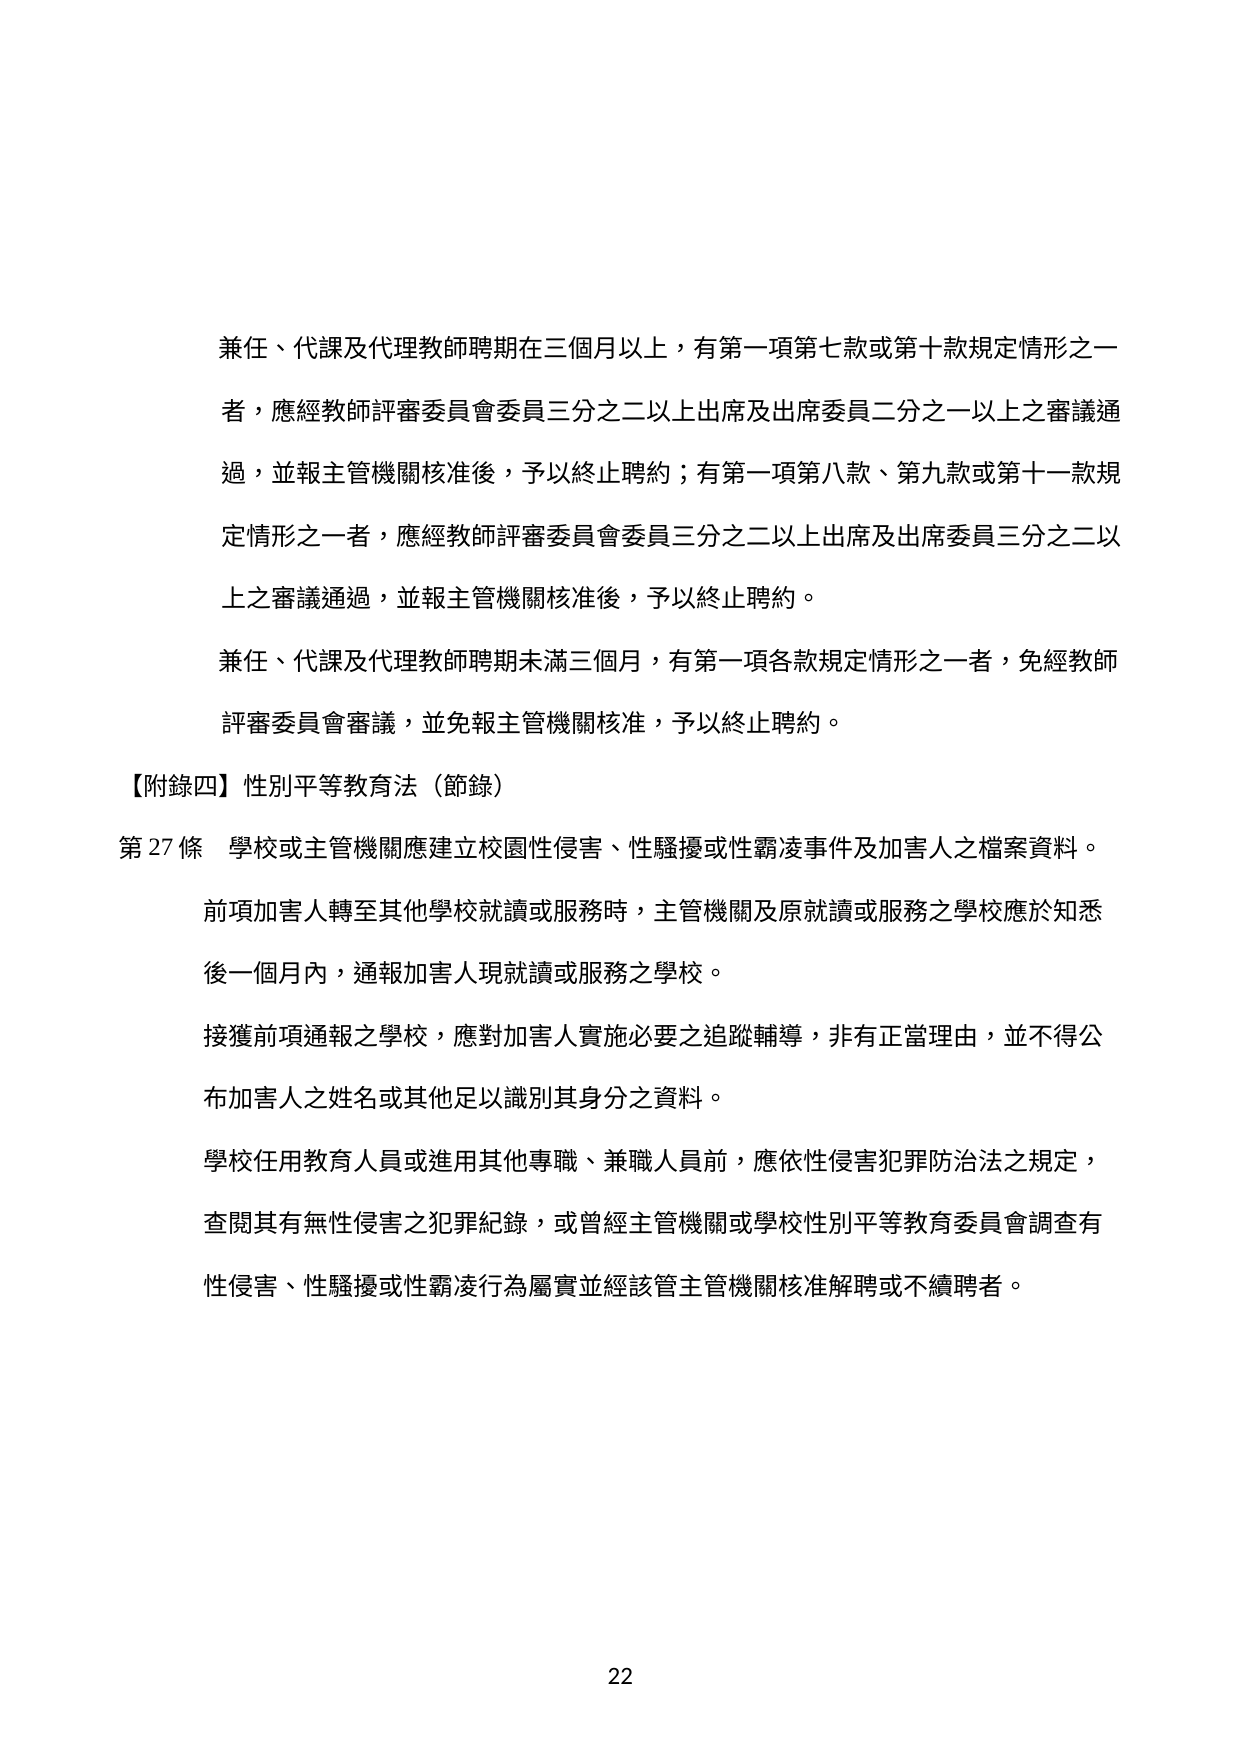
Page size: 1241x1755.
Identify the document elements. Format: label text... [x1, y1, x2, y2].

text 性侵害、性騷擾或性霸凌行為屬實並經該管主管機關核准解聘或不續聘者。 [118, 1243, 1122, 1305]
text 後一個月內，通報加害人現就讀或服務之學校。 [118, 930, 1122, 993]
text 布加害人之姓名或其他足以識別其身分之資料。 [118, 1055, 1122, 1118]
text 接獲前項通報之學校，應對加害人實施必要之追蹤輔導，非有正當理由，並不得公 [118, 993, 1122, 1055]
text 學校任用教育人員或進用其他專職、兼職人員前，應依性侵害犯罪防治法之規定， [118, 1118, 1122, 1180]
text 前項加害人轉至其他學校就讀或服務時，主管機關及原就讀或服務之學校應於知悉 [118, 868, 1122, 930]
text 第27條 學校或主管機關應建立校園性侵害、性騷擾或性霸凌事件及加害人之檔案資料。 [118, 805, 1122, 868]
text 【附錄四】性別平等教育法（節錄） [118, 743, 1122, 805]
text 兼任、代課及代理教師聘期在三個月以上，有第一項第七款或第十款規定情形之一者，應經教師評審委員會委員三分之二以上出席及出席委員二分之一以上之審議通過，並報主管機關核准後，予以終止聘約；有第一項第八款、第九款或第十一款規定情形之一者，應經教師評審委員會委員三分之二以上出席及出席委員三分之二以上之審議通過，並報主管機關核准後，予以終止聘約。 [218, 305, 1122, 618]
text 兼任、代課及代理教師聘期未滿三個月，有第一項各款規定情形之一者，免經教師評審委員會審議，並免報主管機關核准，予以終止聘約。 [218, 618, 1122, 743]
text 查閱其有無性侵害之犯罪紀錄，或曾經主管機關或學校性別平等教育委員會調查有 [118, 1180, 1122, 1243]
